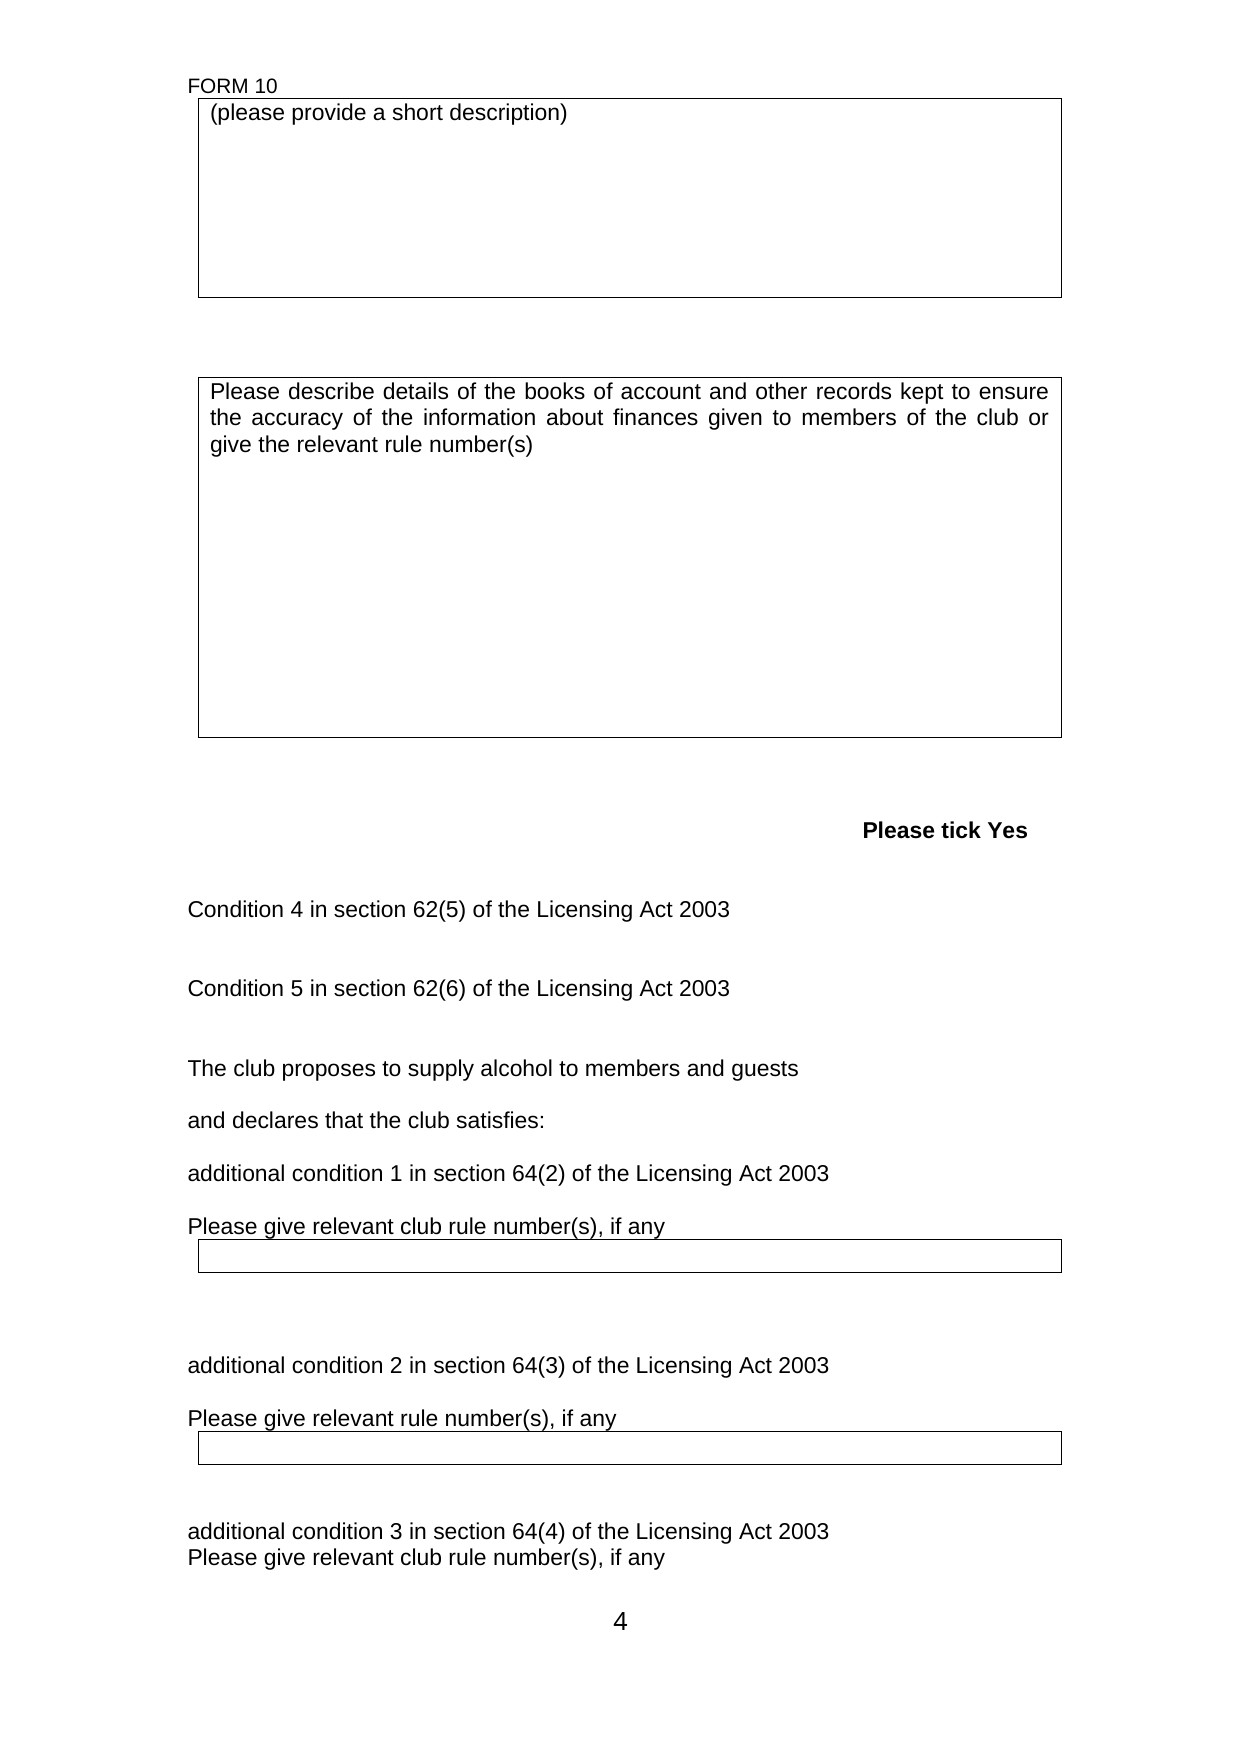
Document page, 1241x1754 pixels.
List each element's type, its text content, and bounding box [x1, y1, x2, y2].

text Please give relevant club rule number(s), if any [187, 1213, 1053, 1239]
table_header [199, 1240, 1061, 1272]
table_header Please describe details of the books of account and other records kept to ensure the accuracy of the information about finances given to members of the club or give the relevant rule number(s) [199, 378, 1061, 457]
text additional condition 2 in section 64(3) of the Licensing Act 2003 [187, 1352, 1053, 1405]
text Condition 5 in section 62(6) of the Licensing Act 2003 [187, 975, 1053, 1028]
table_header (please provide a short description) [199, 99, 1061, 297]
text Please give relevant rule number(s), if any [187, 1405, 1053, 1431]
text additional condition 1 in section 64(2) of the Licensing Act 2003 [187, 1160, 1053, 1213]
text The club proposes to supply alcohol to members and guests [187, 1054, 1053, 1107]
text Please give relevant club rule number(s), if any [187, 1544, 1053, 1571]
text and declares that the club satisfies: [187, 1107, 1053, 1133]
text Condition 4 in section 62(5) of the Licensing Act 2003 [187, 896, 1053, 949]
table_header [199, 1432, 1061, 1464]
text Please tick Yes [787, 817, 1053, 844]
table_cell [199, 457, 1061, 737]
text additional condition 3 in section 64(4) of the Licensing Act 2003 [187, 1518, 1053, 1544]
